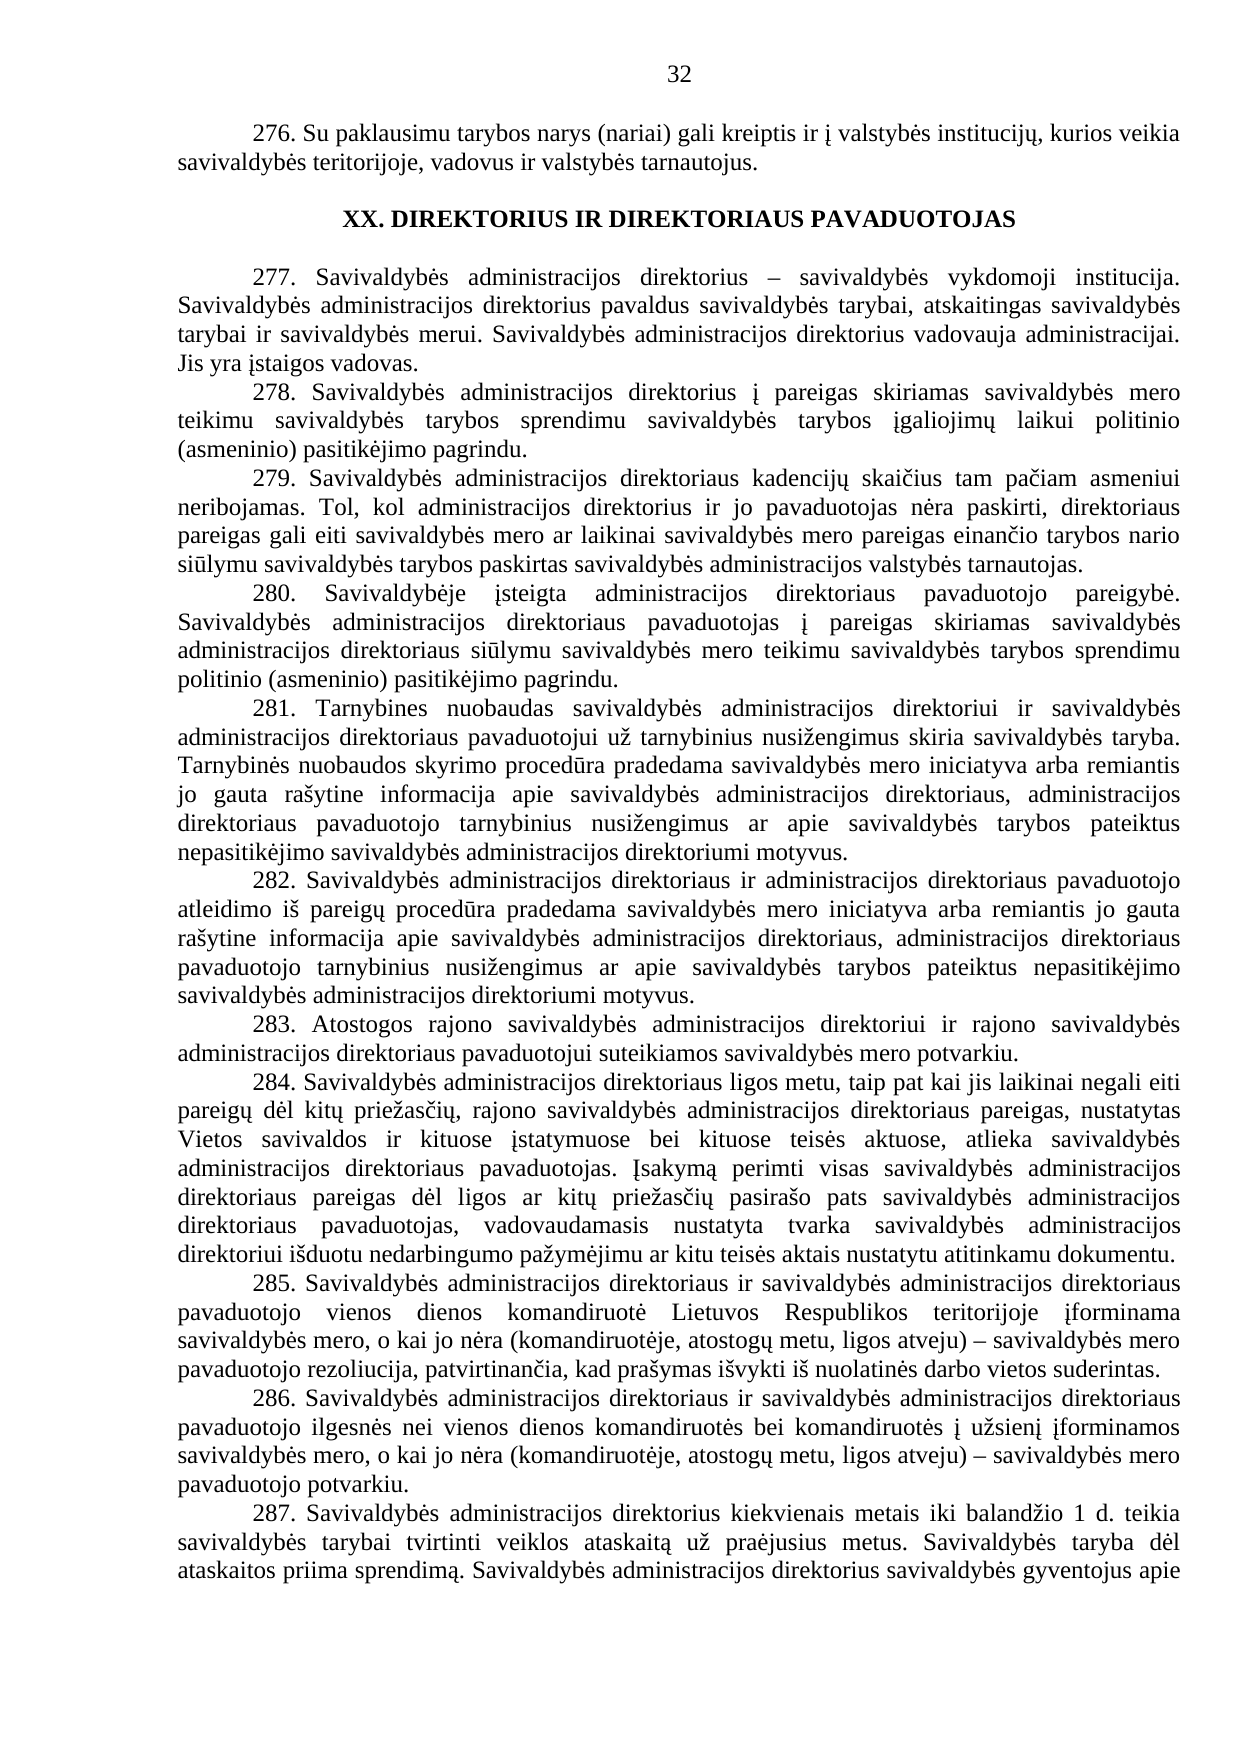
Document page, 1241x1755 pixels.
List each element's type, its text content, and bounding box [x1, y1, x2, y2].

text 277. Savivaldybės administracijos direktorius – savivaldybės vykdomoji institucija. Savivaldybės administracijos direktorius pavaldus savivaldybės tarybai, atskaitingas savivaldybės tarybai ir savivaldybės merui. Savivaldybės administracijos direktorius vadovauja administracijai. Jis yra įstaigos vadovas. [177, 262, 1181, 377]
text 280. Savivaldybėje įsteigta administracijos direktoriaus pavaduotojo pareigybė. Savivaldybės administracijos direktoriaus pavaduotojas į pareigas skiriamas savivaldybės administracijos direktoriaus siūlymu savivaldybės mero teikimu savivaldybės tarybos sprendimu politinio (asmeninio) pasitikėjimo pagrindu. [177, 578, 1181, 693]
text 282. Savivaldybės administracijos direktoriaus ir administracijos direktoriaus pavaduotojo atleidimo iš pareigų procedūra pradedama savivaldybės mero iniciatyva arba remiantis jo gauta rašytine informacija apie savivaldybės administracijos direktoriaus, administracijos direktoriaus pavaduotojo tarnybinius nusižengimus ar apie savivaldybės tarybos pateiktus nepasitikėjimo savivaldybės administracijos direktoriumi motyvus. [177, 866, 1181, 1009]
text 286. Savivaldybės administracijos direktoriaus ir savivaldybės administracijos direktoriaus pavaduotojo ilgesnės nei vienos dienos komandiruotės bei komandiruotės į užsienį įforminamos savivaldybės mero, o kai jo nėra (komandiruotėje, atostogų metu, ligos atveju) – savivaldybės mero pavaduotojo potvarkiu. [177, 1383, 1181, 1498]
text 287. Savivaldybės administracijos direktorius kiekvienais metais iki balandžio 1 d. teikia savivaldybės tarybai tvirtinti veiklos ataskaitą už praėjusius metus. Savivaldybės taryba dėl ataskaitos priima sprendimą. Savivaldybės administracijos direktorius savivaldybės gyventojus apie [177, 1498, 1181, 1584]
text 281. Tarnybines nuobaudas savivaldybės administracijos direktoriui ir savivaldybės administracijos direktoriaus pavaduotojui už tarnybinius nusižengimus skiria savivaldybės taryba. Tarnybinės nuobaudos skyrimo procedūra pradedama savivaldybės mero iniciatyva arba remiantis jo gauta rašytine informacija apie savivaldybės administracijos direktoriaus, administracijos direktoriaus pavaduotojo tarnybinius nusižengimus ar apie savivaldybės tarybos pateiktus nepasitikėjimo savivaldybės administracijos direktoriumi motyvus. [177, 693, 1181, 866]
text 276. Su paklausimu tarybos narys (nariai) gali kreiptis ir į valstybės institucijų, kurios veikia savivaldybės teritorijoje, vadovus ir valstybės tarnautojus. [177, 118, 1181, 176]
text 284. Savivaldybės administracijos direktoriaus ligos metu, taip pat kai jis laikinai negali eiti pareigų dėl kitų priežasčių, rajono savivaldybės administracijos direktoriaus pareigas, nustatytas Vietos savivaldos ir kituose įstatymuose bei kituose teisės aktuose, atlieka savivaldybės administracijos direktoriaus pavaduotojas. Įsakymą perimti visas savivaldybės administracijos direktoriaus pareigas dėl ligos ar kitų priežasčių pasirašo pats savivaldybės administracijos direktoriaus pavaduotojas, vadovaudamasis nustatyta tvarka savivaldybės administracijos direktoriui išduotu nedarbingumo pažymėjimu ar kitu teisės aktais nustatytu atitinkamu dokumentu. [177, 1067, 1181, 1268]
text XX. DIREKTORIUS IR DIREKTORIAUS PAVADUOTOJAS [177, 204, 1181, 233]
text 283. Atostogos rajono savivaldybės administracijos direktoriui ir rajono savivaldybės administracijos direktoriaus pavaduotojui suteikiamos savivaldybės mero potvarkiu. [177, 1009, 1181, 1067]
text 278. Savivaldybės administracijos direktorius į pareigas skiriamas savivaldybės mero teikimu savivaldybės tarybos sprendimu savivaldybės tarybos įgaliojimų laikui politinio (asmeninio) pasitikėjimo pagrindu. [177, 377, 1181, 463]
text 285. Savivaldybės administracijos direktoriaus ir savivaldybės administracijos direktoriaus pavaduotojo vienos dienos komandiruotė Lietuvos Respublikos teritorijoje įforminama savivaldybės mero, o kai jo nėra (komandiruotėje, atostogų metu, ligos atveju) – savivaldybės mero pavaduotojo rezoliucija, patvirtinančia, kad prašymas išvykti iš nuolatinės darbo vietos suderintas. [177, 1268, 1181, 1383]
text 279. Savivaldybės administracijos direktoriaus kadencijų skaičius tam pačiam asmeniui neribojamas. Tol, kol administracijos direktorius ir jo pavaduotojas nėra paskirti, direktoriaus pareigas gali eiti savivaldybės mero ar laikinai savivaldybės mero pareigas einančio tarybos nario siūlymu savivaldybės tarybos paskirtas savivaldybės administracijos valstybės tarnautojas. [177, 463, 1181, 578]
